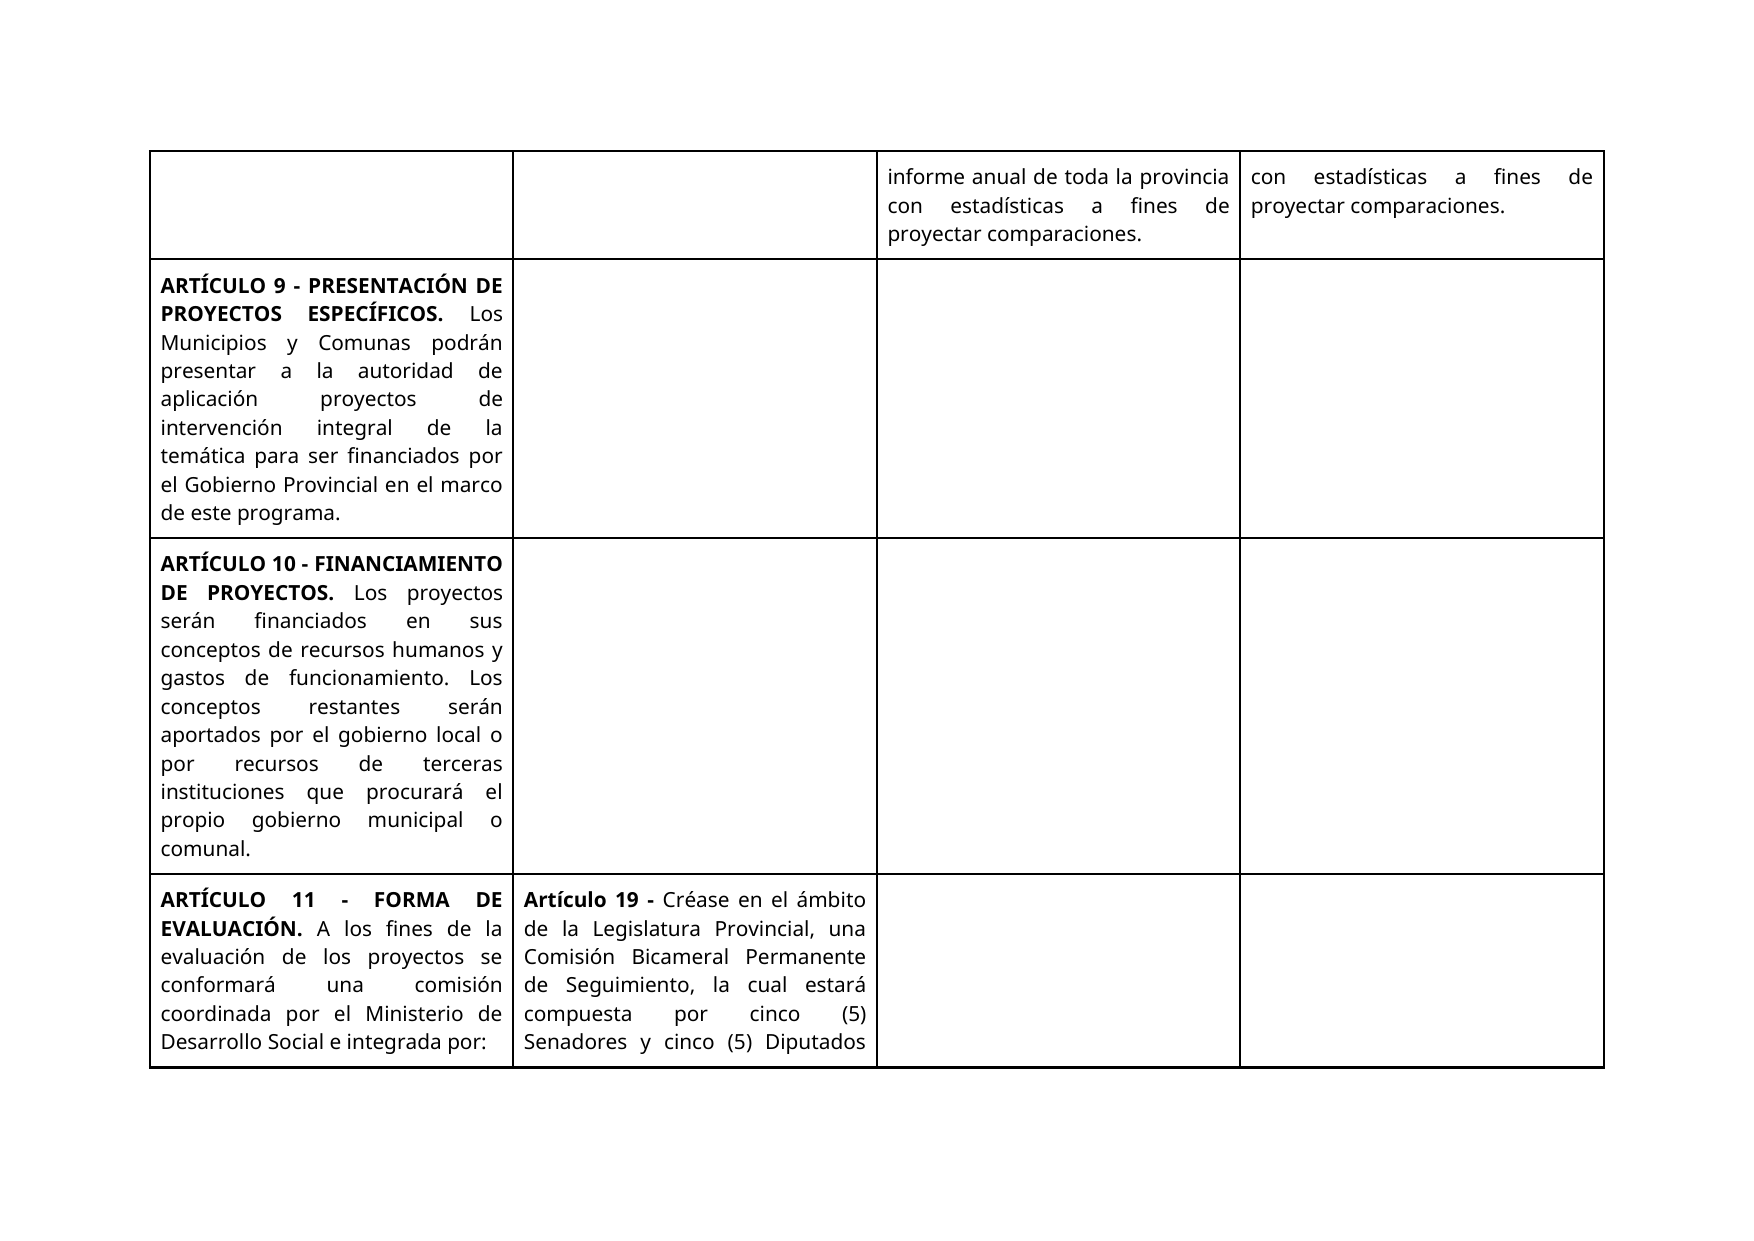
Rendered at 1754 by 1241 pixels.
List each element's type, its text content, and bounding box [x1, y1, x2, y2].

table_cell ARTÍCULO 10 - FINANCIAMIENTO DE PROYECTOS. Los proyectos serán financiados en sus conceptos de recursos humanos y gastos de funcionamiento. Los conceptos restantes serán aportados por el gobierno local o por recursos de terceras instituciones que procurará el propio gobierno municipal o comunal. [151, 539, 512, 873]
table_cell [878, 875, 1239, 1066]
table_cell [514, 539, 876, 873]
table_cell [514, 152, 876, 258]
table_cell informe anual de toda la provincia con estadísticas a fines de proyectar comparaciones. [878, 152, 1239, 258]
table_cell ARTÍCULO 11 - FORMA DE EVALUACIÓN. A los fines de la evaluación de los proyectos se conformará una comisión coordinada por el Ministerio de Desarrollo Social e integrada por: [151, 875, 512, 1066]
table_cell [878, 539, 1239, 873]
table_cell con estadísticas a fines de proyectar comparaciones. [1241, 152, 1603, 258]
table_cell [1241, 539, 1603, 873]
table_cell [1241, 260, 1603, 537]
table_cell [514, 260, 876, 537]
table_cell [151, 152, 512, 258]
table_cell ARTÍCULO 9 - PRESENTACIÓN DE PROYECTOS ESPECÍFICOS. Los Municipios y Comunas podrán presentar a la autoridad de aplicación proyectos de intervención integral de la temática para ser financiados por el Gobierno Provincial en el marco de este programa. [151, 260, 512, 537]
table_cell [878, 260, 1239, 537]
table_cell Artículo 19 - Créase en el ámbito de la Legislatura Provincial, una Comisión Bicameral Permanente de Seguimiento, la cual estará compuesta por cinco (5) Senadores y cinco (5) Diputados [514, 875, 876, 1066]
table_cell [1241, 875, 1603, 1066]
